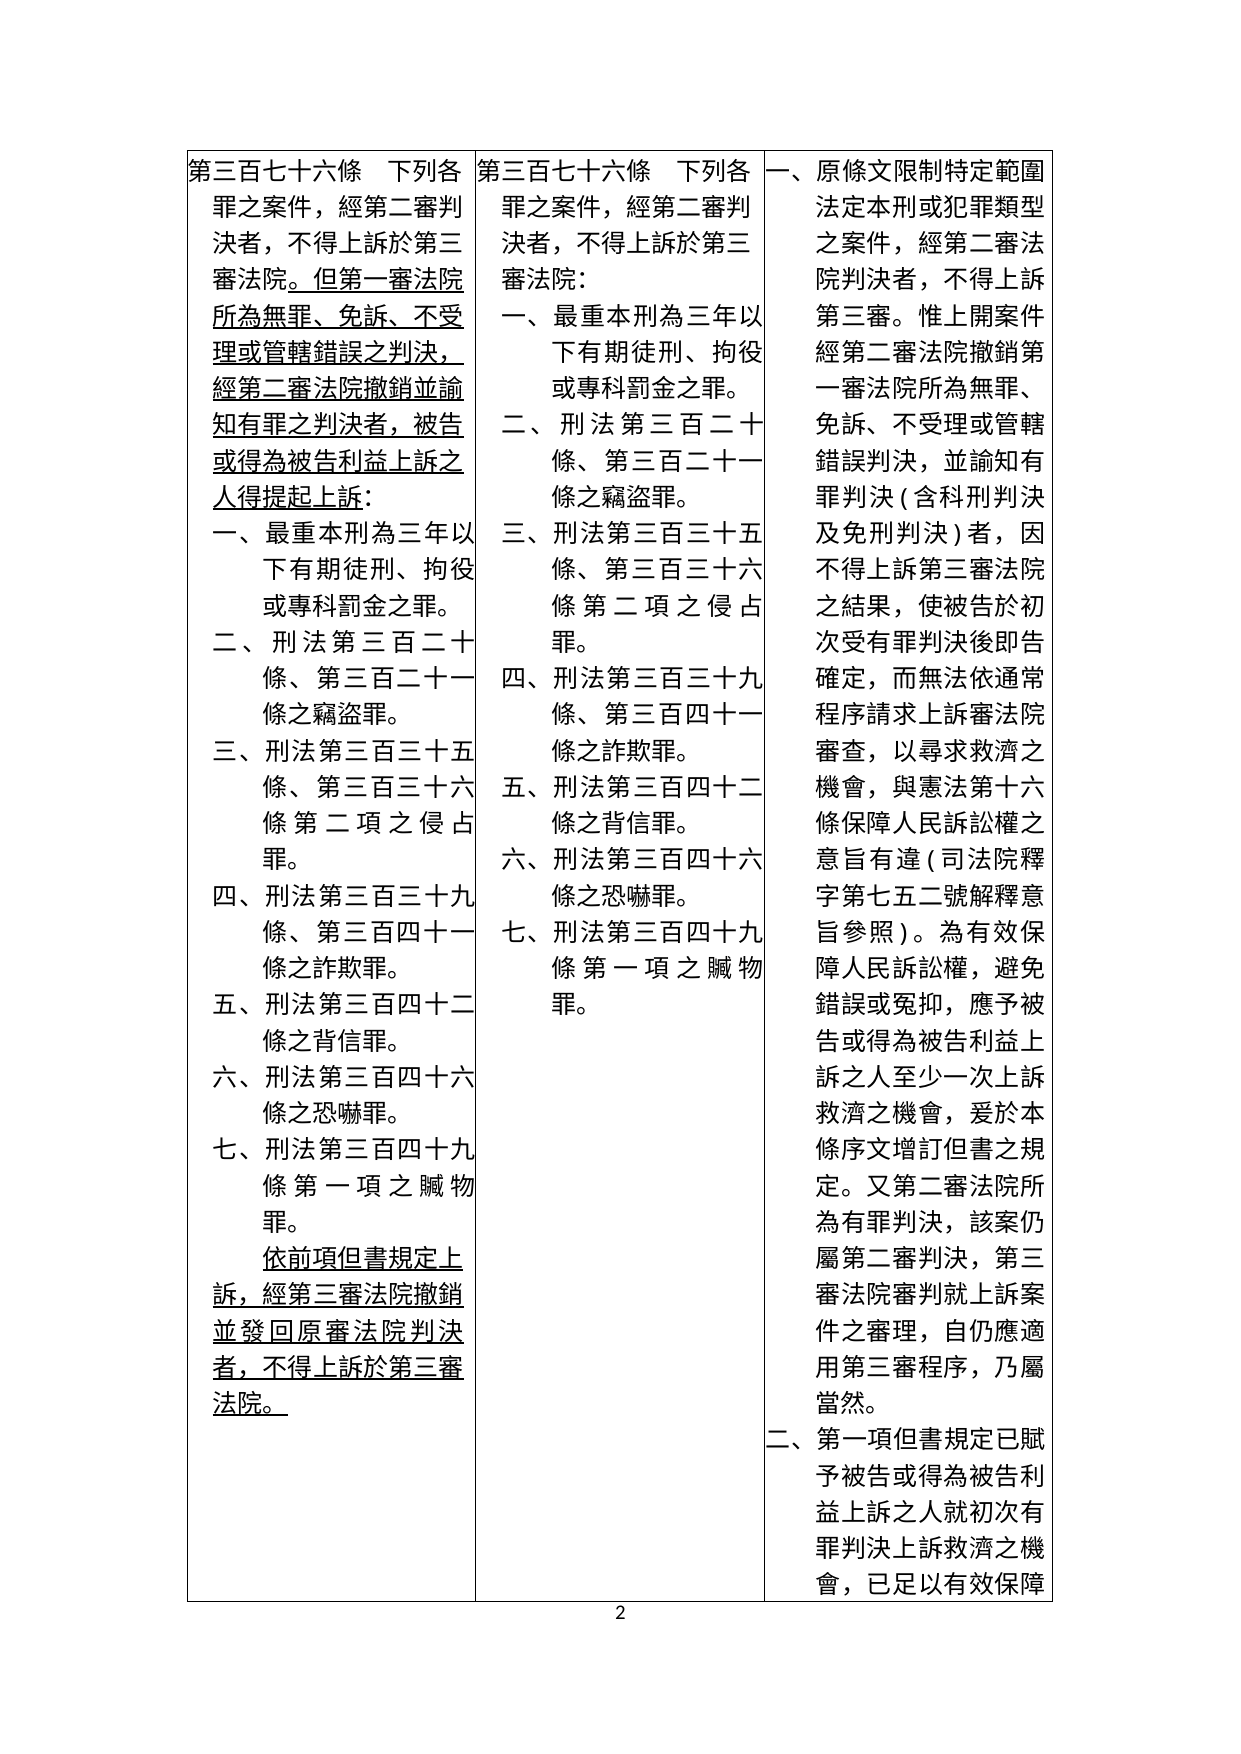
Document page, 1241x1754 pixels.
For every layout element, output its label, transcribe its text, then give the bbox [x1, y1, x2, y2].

table_cell 第三百七十六條 下列各罪之案件，經第二審判決者，不得上訴於第三審法院： 一、最重本刑為三年以下有期徒刑、拘役或專科罰金之罪。 二、刑法第三百二十條、第三百二十一條之竊盜罪。 三、刑法第三百三十五條、第三百三十六條第二項之侵占罪。 四、刑法第三百三十九條、第三百四十一條之詐欺罪。 五、刑法第三百四十二條之背信罪。 六、刑法第三百四十六條之恐嚇罪。 七、刑法第三百四十九條第一項之贓物罪。 [476, 151, 764, 1601]
table_cell 第三百七十六條 下列各罪之案件，經第二審判決者，不得上訴於第三審法院。但第一審法院所為無罪、免訴、不受理或管轄錯誤之判決，經第二審法院撤銷並諭知有罪之判決者，被告或得為被告利益上訴之人得提起上訴： 一、最重本刑為三年以下有期徒刑、拘役或專科罰金之罪。 二、刑法第三百二十條、第三百二十一條之竊盜罪。 三、刑法第三百三十五條、第三百三十六條第二項之侵占罪。 四、刑法第三百三十九條、第三百四十一條之詐欺罪。 五、刑法第三百四十二條之背信罪。 六、刑法第三百四十六條之恐嚇罪。 七、刑法第三百四十九條第一項之贓物罪。 依前項但書規定上訴，經第三審法院撤銷並發回原審法院判決者，不得上訴於第三審法院。 [188, 151, 475, 1601]
table_cell 一、原條文限制特定範圍法定本刑或犯罪類型之案件，經第二審法院判決者，不得上訴第三審。惟上開案件經第二審法院撤銷第一審法院所為無罪、免訴、不受理或管轄錯誤判決，並諭知有罪判決(含科刑判決及免刑判決)者，因不得上訴第三審法院之結果，使被告於初次受有罪判決後即告確定，而無法依通常程序請求上訴審法院審查，以尋求救濟之機會，與憲法第十六條保障人民訴訟權之意旨有違(司法院釋字第七五二號解釋意旨參照)。為有效保障人民訴訟權，避免錯誤或冤抑，應予被告或得為被告利益上訴之人至少一次上訴救濟之機會，爰於本條序文增訂但書之規定。又第二審法院所為有罪判決，該案仍屬第二審判決，第三審法院審判就上訴案件之審理，自仍應適用第三審程序，乃屬當然。 二、第一項但書規定已賦予被告或得為被告利益上訴之人就初次有罪判決上訴救濟之機會，已足以有效保障 [765, 151, 1052, 1601]
